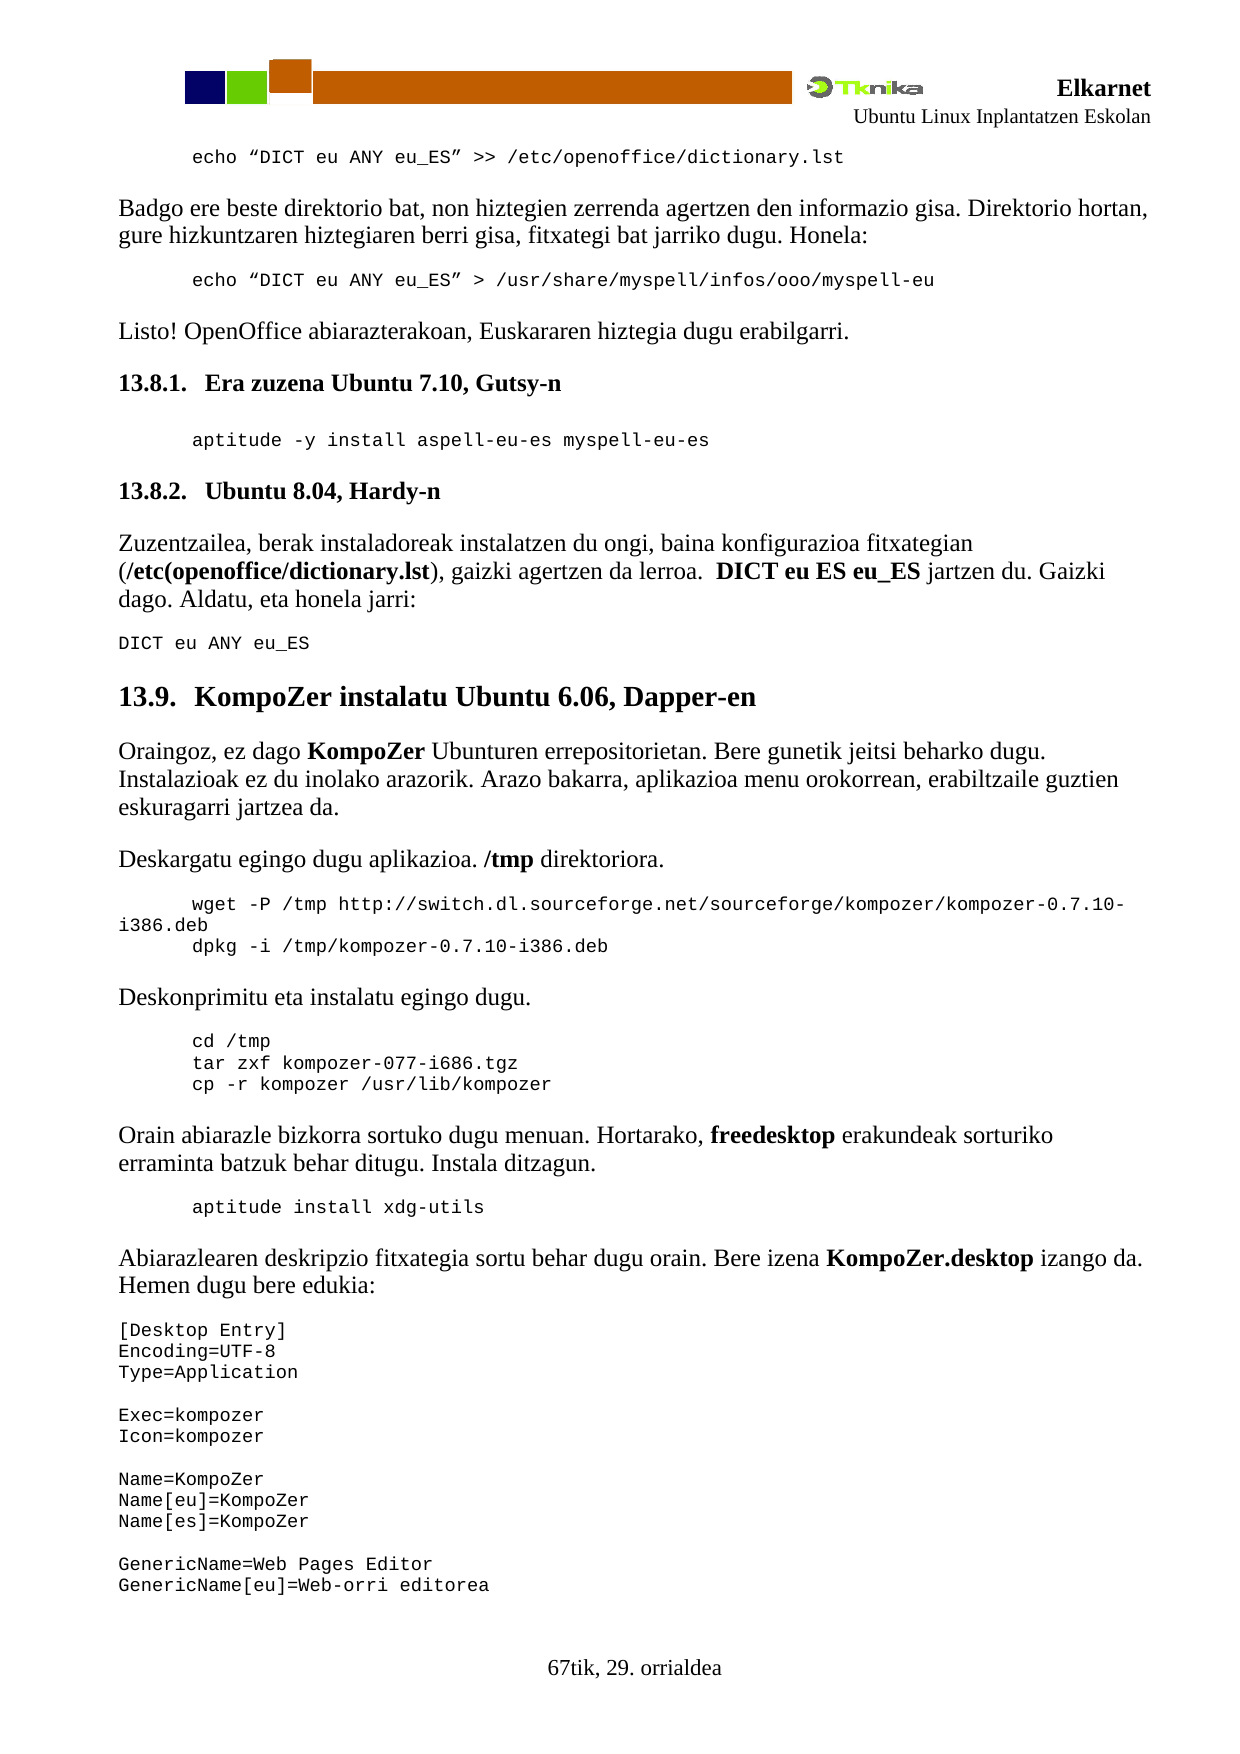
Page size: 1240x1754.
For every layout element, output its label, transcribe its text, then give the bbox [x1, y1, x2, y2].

text cp -r kompozer /usr/lib/kompozer [118, 1075, 1151, 1096]
text aptitude install xdg-utils [118, 1198, 1151, 1219]
text Name=KompoZer [118, 1469, 1151, 1491]
text Badgo ere beste direktorio bat, non hiztegien zerrenda agertzen den informazio gisa. Direktorio hortan, gure hizkuntzaren hiztegiaren berri gisa, fitxategi bat jarriko dugu. Honela: [118, 194, 1151, 249]
text Type=Application [118, 1363, 1151, 1384]
text Deskargatu egingo dugu aplikazioa. /tmp direktoriora. [118, 846, 1151, 873]
subtitle Era zuzena Ubuntu 7.10, Gutsy-n [118, 369, 1151, 397]
text Zuzentzailea, berak instaladoreak instalatzen du ongi, baina konfigurazioa fitxategian (/etc(openoffice/dictionary.lst), gaizki agertzen da lerroa. DICT eu ES eu_ES jartzen du. Gaizki dago. Aldatu, eta honela jarri: [118, 529, 1151, 613]
text Name[es]=KompoZer [118, 1512, 1151, 1533]
subtitle KompoZer instalatu Ubuntu 6.06, Dapper-en [118, 680, 1151, 712]
text Icon=kompozer [118, 1427, 1151, 1448]
text wget -P /tmp http://switch.dl.sourceforge.net/sourceforge/kompozer/kompozer-0.7.10-i386.deb [118, 894, 1151, 937]
text Exec=kompozer [118, 1406, 1151, 1427]
subtitle Ubuntu 8.04, Hardy-n [118, 477, 1151, 504]
text Orain abiarazle bizkorra sortuko dugu menuan. Hortarako, freedesktop erakundeak sorturiko erraminta batzuk behar ditugu. Instala ditzagun. [118, 1121, 1151, 1176]
picture [182, 56, 924, 107]
text aptitude -y install aspell-eu-es myspell-eu-es [118, 431, 1151, 452]
text Listo! OpenOffice abiarazterakoan, Euskararen hiztegia dugu erabilgarri. [118, 317, 1151, 344]
text GenericName[eu]=Web-orri editorea [118, 1576, 1151, 1597]
text echo “DICT eu ANY eu_ES” > /usr/share/myspell/infos/ooo/myspell-eu [118, 271, 1151, 292]
text echo “DICT eu ANY eu_ES” >> /etc/openoffice/dictionary.lst [118, 148, 1151, 169]
text Oraingoz, ez dago KompoZer Ubunturen errepositorietan. Bere gunetik jeitsi beharko dugu. Instalazioak ez du inolako arazorik. Arazo bakarra, aplikazioa menu orokorrean, erabiltzaile guztien eskuragarri jartzea da. [118, 737, 1151, 821]
text [Desktop Entry] [118, 1321, 1151, 1342]
text dpkg -i /tmp/kompozer-0.7.10-i386.deb [118, 937, 1151, 958]
text Abiarazlearen deskripzio fitxategia sortu behar dugu orain. Bere izena KompoZer.desktop izango da. Hemen dugu bere edukia: [118, 1244, 1151, 1299]
text Deskonprimitu eta instalatu egingo dugu. [118, 983, 1151, 1011]
text GenericName=Web Pages Editor [118, 1554, 1151, 1576]
text cd /tmp [118, 1032, 1151, 1053]
text DICT eu ANY eu_ES [118, 634, 1151, 655]
text Encoding=UTF-8 [118, 1342, 1151, 1363]
text Name[eu]=KompoZer [118, 1491, 1151, 1512]
text tar zxf kompozer-077-i686.tgz [118, 1053, 1151, 1075]
